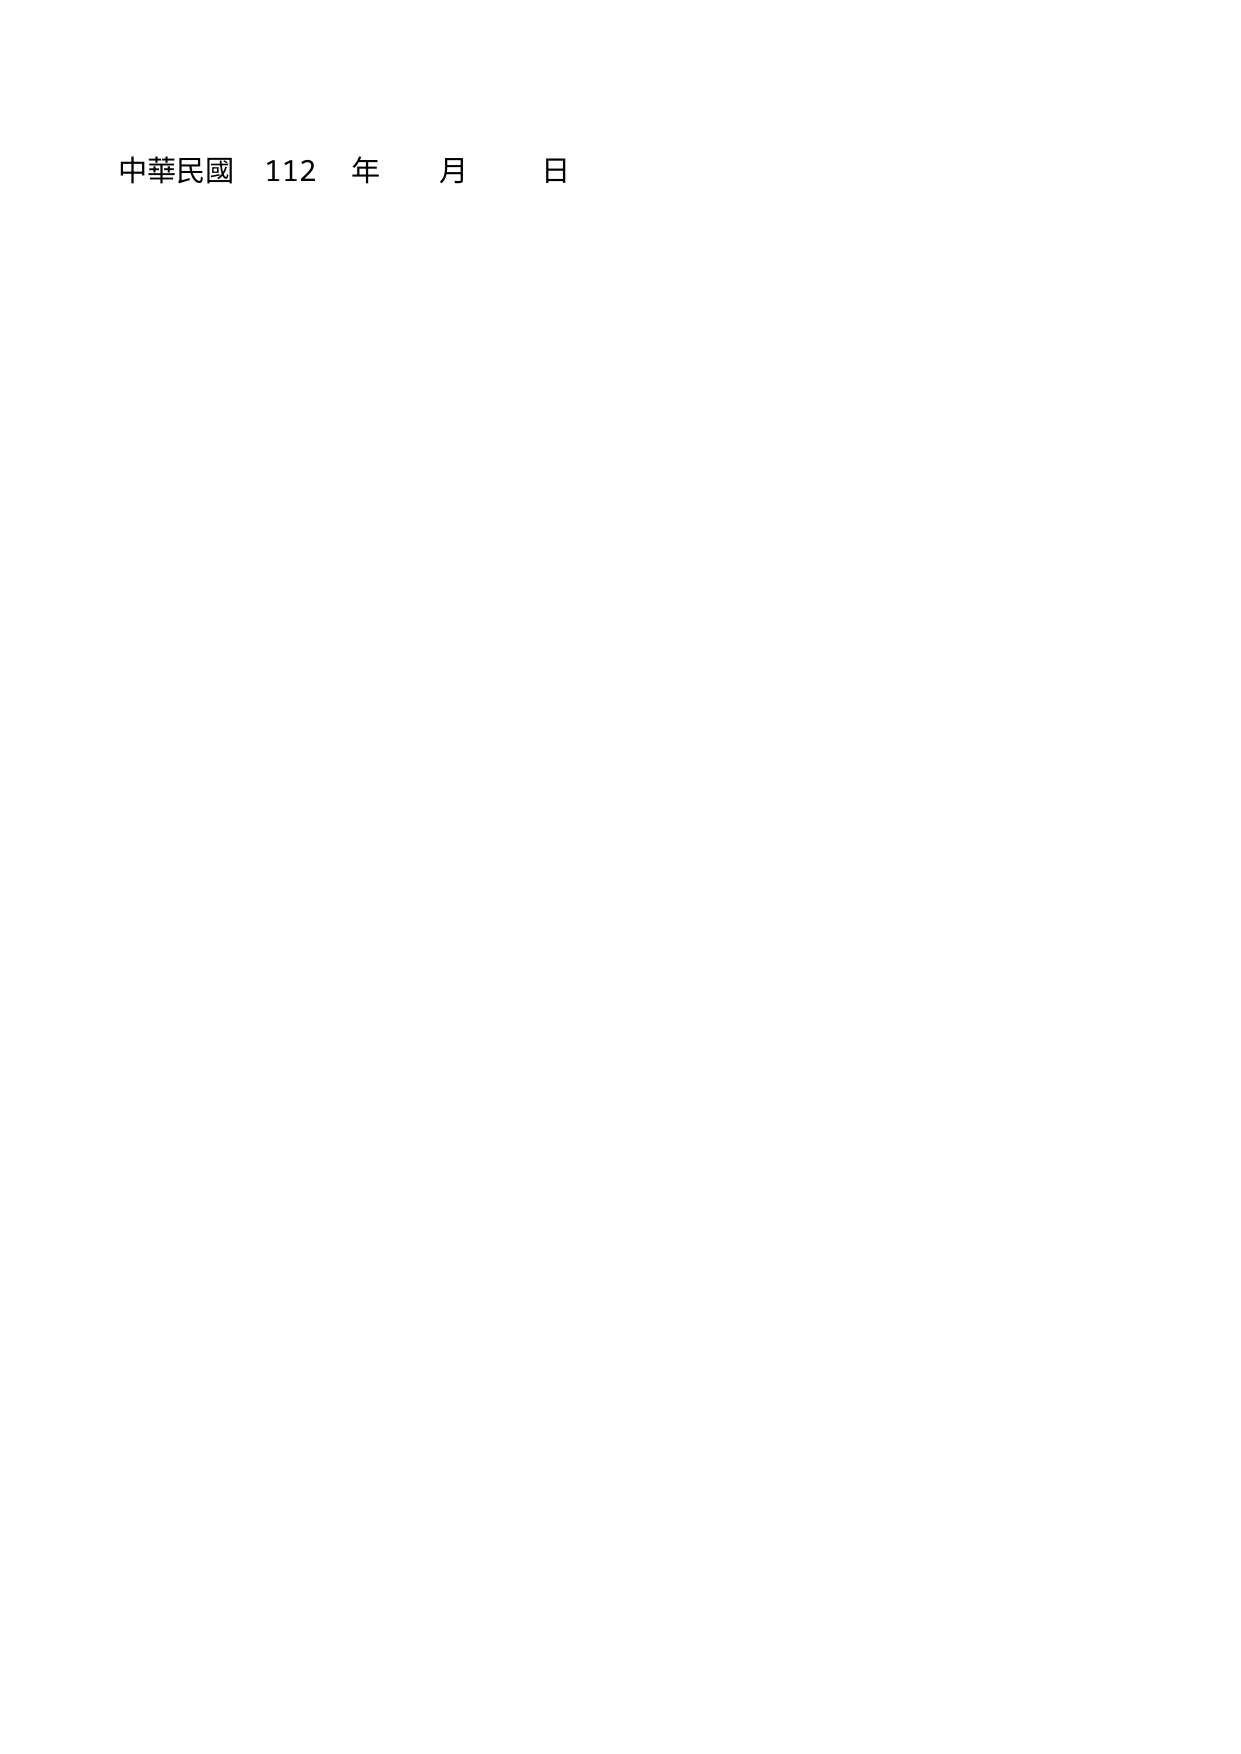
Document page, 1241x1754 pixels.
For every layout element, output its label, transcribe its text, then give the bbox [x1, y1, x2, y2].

text 中華民國 112 年 月 日 [118, 127, 1122, 189]
